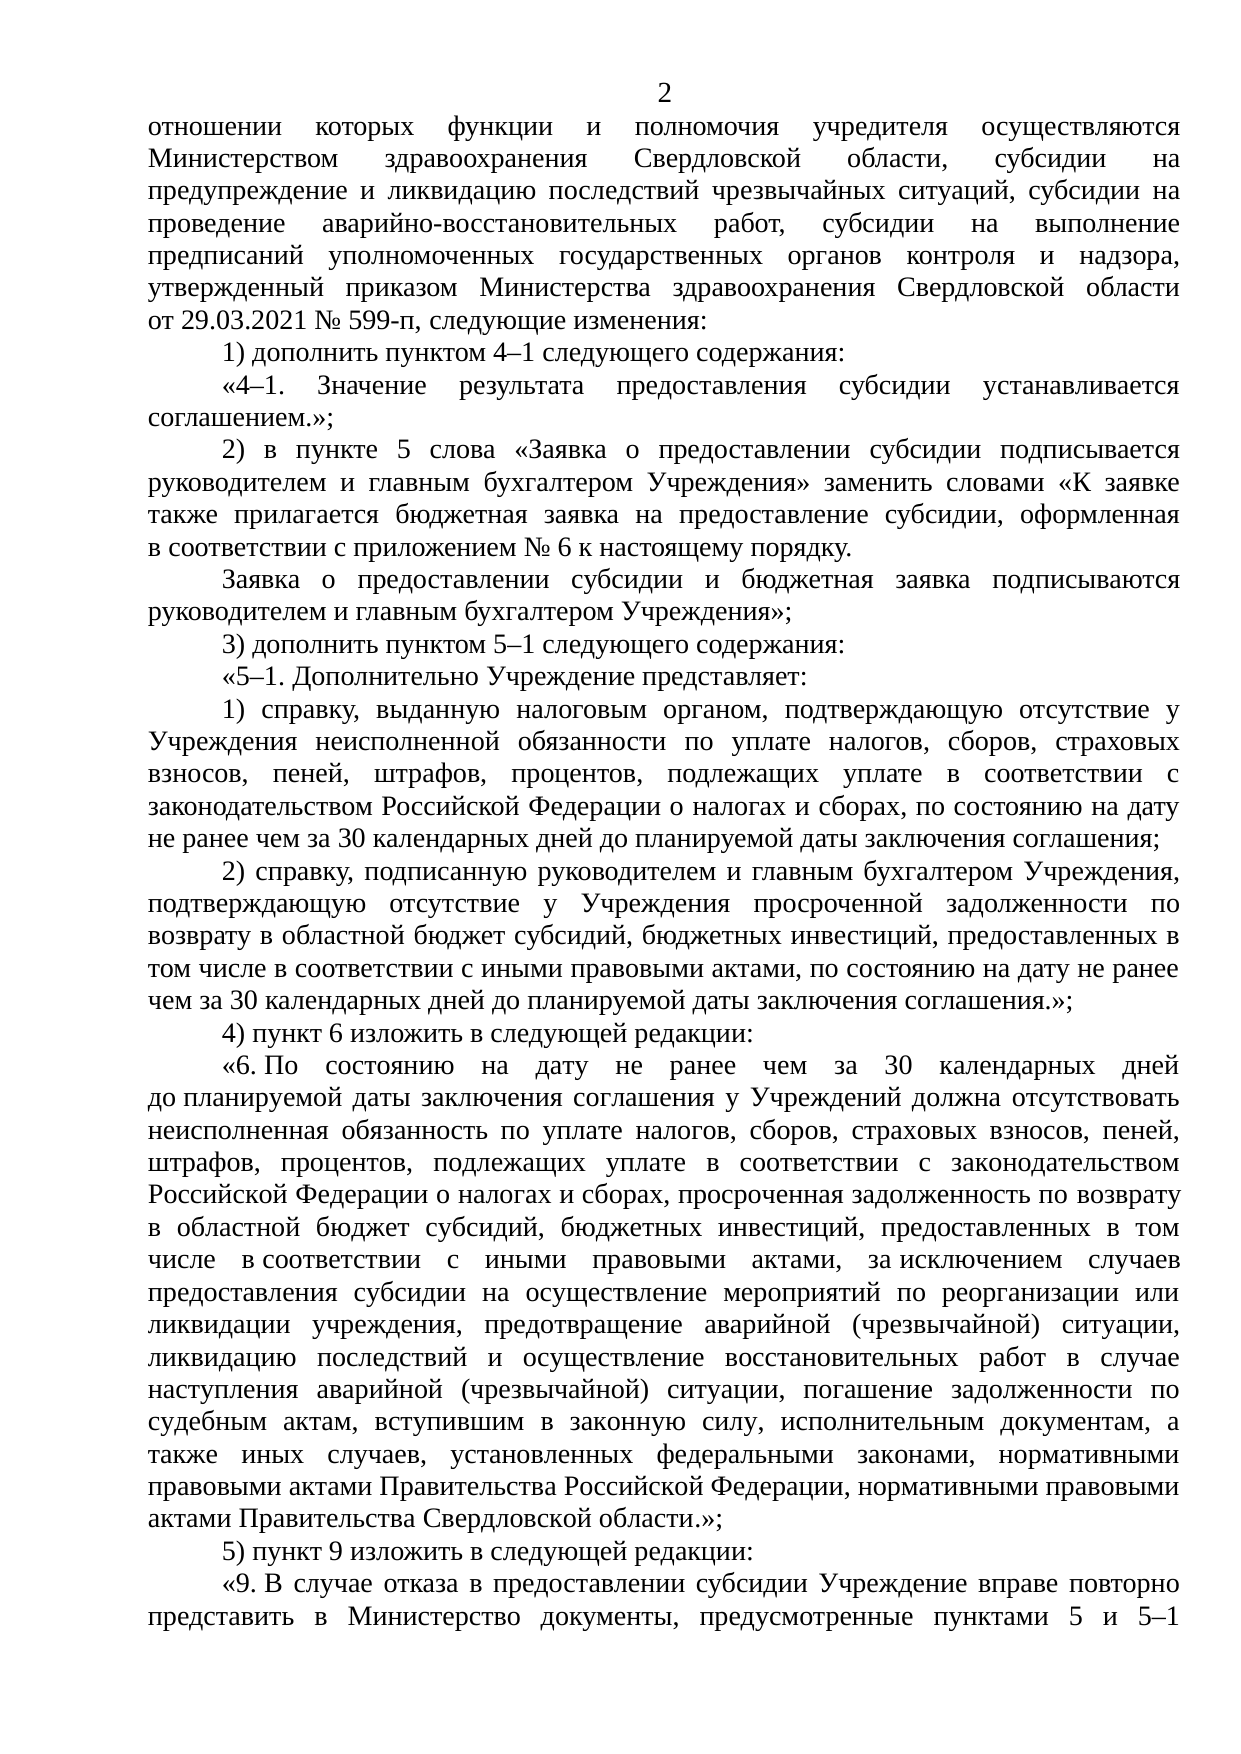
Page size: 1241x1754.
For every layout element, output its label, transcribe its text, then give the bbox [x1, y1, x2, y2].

text 4) пункт 6 изложить в следующей редакции: [148, 1016, 1181, 1048]
text отношении которых функции и полномочия учредителя осуществляются Министерством здравоохранения Свердловской области, субсидии на предупреждение и ликвидацию последствий чрезвычайных ситуаций, субсидии на проведение аварийно-восстановительных работ, субсидии на выполнение предписаний уполномоченных государственных органов контроля и надзора, утвержденный приказом Министерства здравоохранения Свердловской области от 29.03.2021 № 599-п, следующие изменения: [148, 108, 1181, 335]
text «6. По состоянию на дату не ранее чем за 30 календарных дней до планируемой даты заключения соглашения у Учреждений должна отсутствовать неисполненная обязанность по уплате налогов, сборов, страховых взносов, пеней, штрафов, процентов, подлежащих уплате в соответствии с законодательством Российской Федерации о налогах и сборах, просроченная задолженность по возврату в областной бюджет субсидий, бюджетных инвестиций, предоставленных в том числе в соответствии с иными правовыми актами, за исключением случаев предоставления субсидии на осуществление мероприятий по реорганизации или ликвидации учреждения, предотвращение аварийной (чрезвычайной) ситуации, ликвидацию последствий и осуществление восстановительных работ в случае наступления аварийной (чрезвычайной) ситуации, погашение задолженности по судебным актам, вступившим в законную силу, исполнительным документам, а также иных случаев, установленных федеральными законами, нормативными правовыми актами Правительства Российской Федерации, нормативными правовыми актами Правительства Свердловской области.»; [148, 1048, 1181, 1534]
text 2) справку, подписанную руководителем и главным бухгалтером Учреждения, подтверждающую отсутствие у Учреждения просроченной задолженности по возврату в областной бюджет субсидий, бюджетных инвестиций, предоставленных в том числе в соответствии с иными правовыми актами, по состоянию на дату не ранее чем за 30 календарных дней до планируемой даты заключения соглашения.»; [148, 854, 1181, 1016]
text 1) дополнить пунктом 4–1 следующего содержания: [148, 335, 1181, 368]
text «9. В случае отказа в предоставлении субсидии Учреждение вправе повторно представить в Министерство документы, предусмотренные пунктами 5 и 5–1 [148, 1566, 1181, 1631]
text 2) в пункте 5 слова «Заявка о предоставлении субсидии подписывается руководителем и главным бухгалтером Учреждения» заменить словами «К заявке также прилагается бюджетная заявка на предоставление субсидии, оформленная в соответствии с приложением № 6 к настоящему порядку. [148, 432, 1181, 562]
text 1) справку, выданную налоговым органом, подтверждающую отсутствие у Учреждения неисполненной обязанности по уплате налогов, сборов, страховых взносов, пеней, штрафов, процентов, подлежащих уплате в соответствии с законодательством Российской Федерации о налогах и сборах, по состоянию на дату не ранее чем за 30 календарных дней до планируемой даты заключения соглашения; [148, 692, 1181, 854]
text 3) дополнить пунктом 5–1 следующего содержания: [148, 627, 1181, 659]
text «5–1. Дополнительно Учреждение представляет: [148, 659, 1181, 692]
text «4–1. Значение результата предоставления субсидии устанавливается соглашением.»; [148, 368, 1181, 432]
text Заявка о предоставлении субсидии и бюджетная заявка подписываются руководителем и главным бухгалтером Учреждения»; [148, 562, 1181, 627]
text 5) пункт 9 изложить в следующей редакции: [148, 1534, 1181, 1566]
